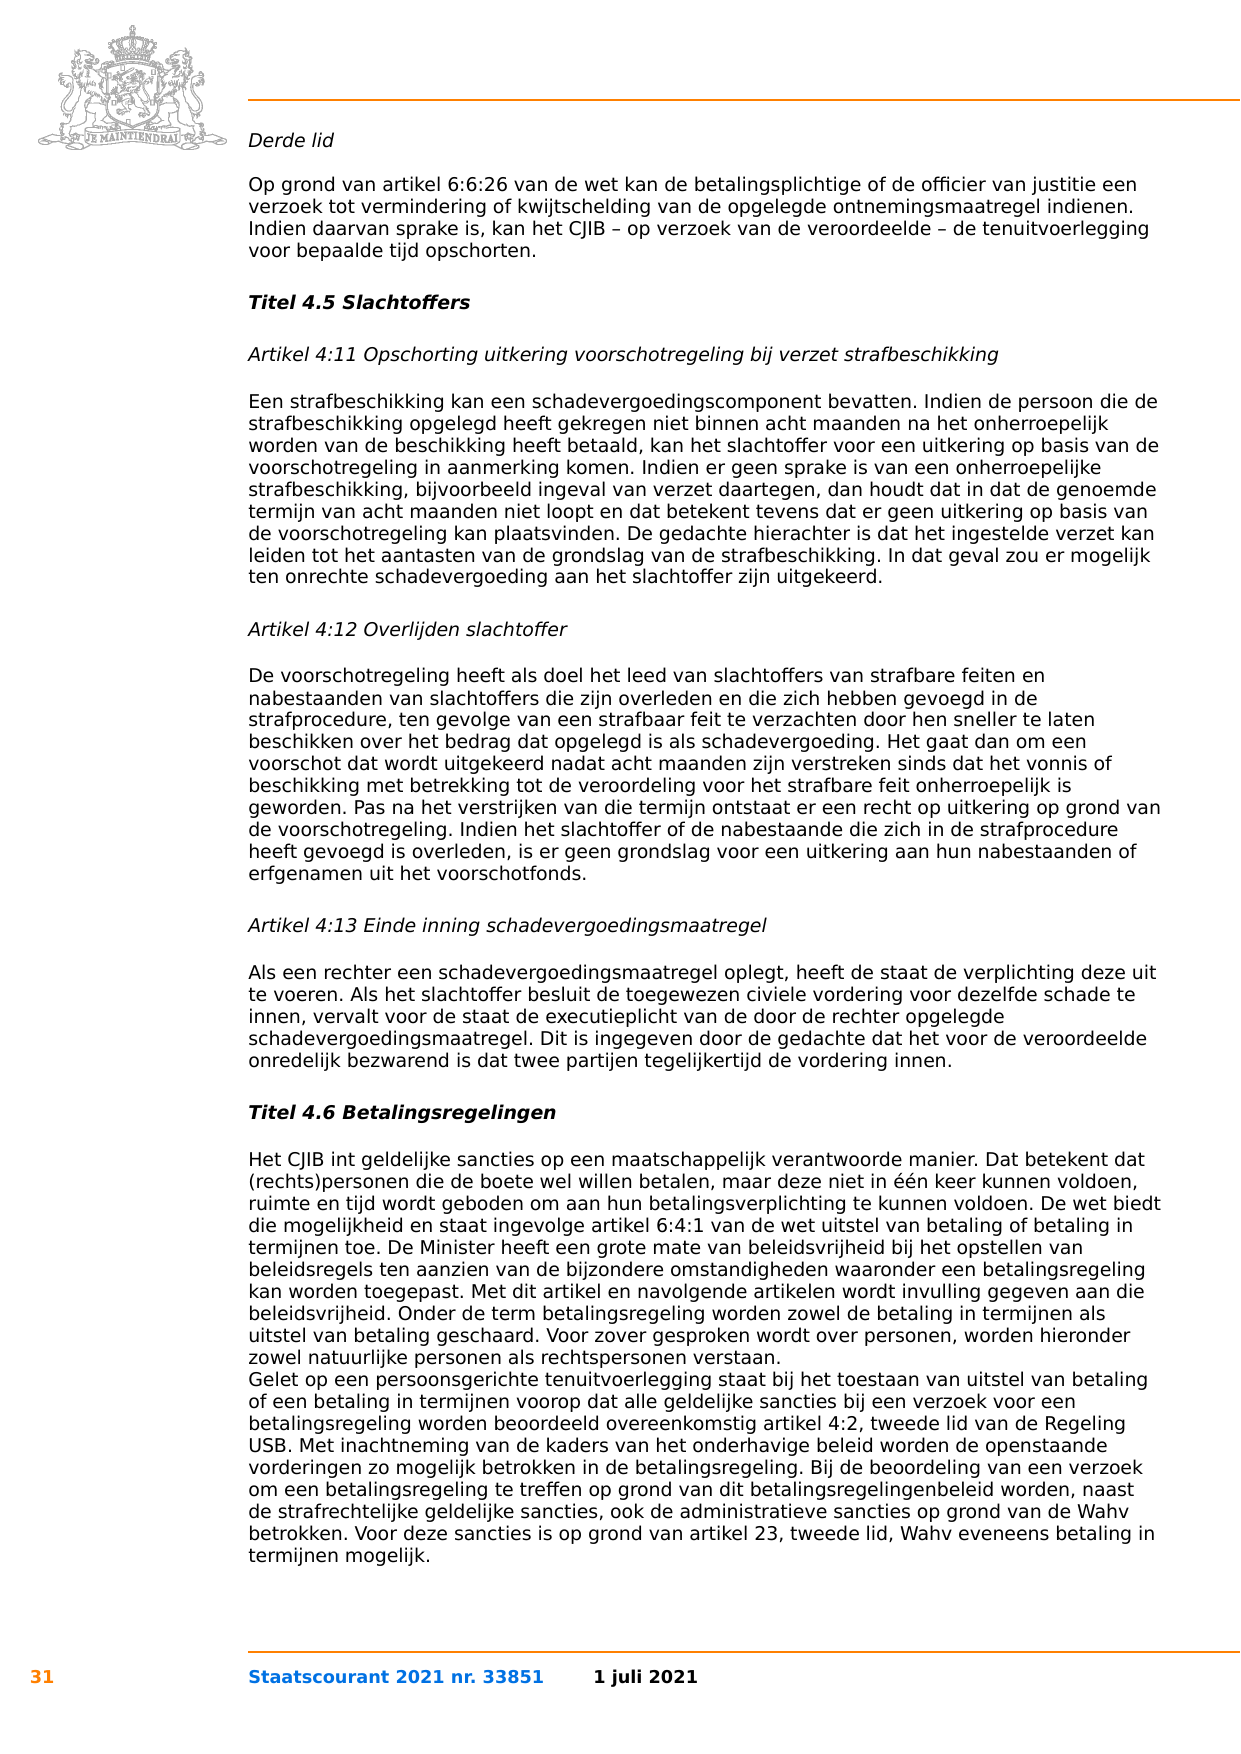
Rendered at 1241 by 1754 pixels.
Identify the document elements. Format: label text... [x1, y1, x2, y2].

subtitle Artikel 4:11 Opschorting uitkering voorschotregeling bij verzet strafbeschikking [248, 344, 1163, 366]
picture [38, 25, 227, 150]
subtitle Artikel 4:13 Einde inning schadevergoedingsmaatregel [248, 915, 1163, 937]
text Het CJIB int geldelijke sancties op een maatschappelijk verantwoorde manier. Dat betekent dat (rechts)personen die de boete wel willen betalen, maar deze niet in één keer kunnen voldoen, ruimte en tijd wordt geboden om aan hun betalingsverplichting te kunnen voldoen. De wet biedt die mogelijkheid en staat ingevolge artikel 6:4:1 van de wet uitstel van betaling of betaling in termijnen toe. De Minister heeft een grote mate van beleidsvrijheid bij het opstellen van beleidsregels ten aanzien van de bijzondere omstandigheden waaronder een betalingsregeling kan worden toegepast. Met dit artikel en navolgende artikelen wordt invulling gegeven aan die beleidsvrijheid. Onder de term betalingsregeling worden zowel de betaling in termijnen als uitstel van betaling geschaard. Voor zover gesproken wordt over personen, worden hieronder zowel natuurlijke personen als rechtspersonen verstaan. [248, 1149, 1163, 1369]
subtitle Artikel 4:12 Overlijden slachtoffer [248, 618, 1163, 640]
subtitle Titel 4.6 Betalingsregelingen [248, 1102, 1163, 1124]
text Een strafbeschikking kan een schadevergoedingscomponent bevatten. Indien de persoon die de strafbeschikking opgelegd heeft gekregen niet binnen acht maanden na het onherroepelijk worden van de beschikking heeft betaald, kan het slachtoffer voor een uitkering op basis van de voorschotregeling in aanmerking komen. Indien er geen sprake is van een onherroepelijke strafbeschikking, bijvoorbeeld ingeval van verzet daartegen, dan houdt dat in dat de genoemde termijn van acht maanden niet loopt en dat betekent tevens dat er geen uitkering op basis van de voorschotregeling kan plaatsvinden. De gedachte hierachter is dat het ingestelde verzet kan leiden tot het aantasten van de grondslag van de strafbeschikking. In dat geval zou er mogelijk ten onrechte schadevergoeding aan het slachtoffer zijn uitgekeerd. [248, 391, 1163, 588]
subtitle Derde lid [248, 130, 1163, 152]
text Als een rechter een schadevergoedingsmaatregel oplegt, heeft de staat de verplichting deze uit te voeren. Als het slachtoffer besluit de toegewezen civiele vordering voor dezelfde schade te innen, vervalt voor de staat de executieplicht van de door de rechter opgelegde schadevergoedingsmaatregel. Dit is ingegeven door de gedachte dat het voor de veroordeelde onredelijk bezwarend is dat twee partijen tegelijkertijd de vordering innen. [248, 962, 1163, 1072]
text De voorschotregeling heeft als doel het leed van slachtoffers van strafbare feiten en nabestaanden van slachtoffers die zijn overleden en die zich hebben gevoegd in de strafprocedure, ten gevolge van een strafbaar feit te verzachten door hen sneller te laten beschikken over het bedrag dat opgelegd is als schadevergoeding. Het gaat dan om een voorschot dat wordt uitgekeerd nadat acht maanden zijn verstreken sinds dat het vonnis of beschikking met betrekking tot de veroordeling voor het strafbare feit onherroepelijk is geworden. Pas na het verstrijken van die termijn ontstaat er een recht op uitkering op grond van de voorschotregeling. Indien het slachtoffer of de nabestaande die zich in de strafprocedure heeft gevoegd is overleden, is er geen grondslag voor een uitkering aan hun nabestaanden of erfgenamen uit het voorschotfonds. [248, 665, 1163, 885]
text Op grond van artikel 6:6:26 van de wet kan de betalingsplichtige of de officier van justitie een verzoek tot vermindering of kwijtschelding van de opgelegde ontnemingsmaatregel indienen. Indien daarvan sprake is, kan het CJIB – op verzoek van de veroordeelde – de tenuitvoerlegging voor bepaalde tijd opschorten. [248, 174, 1163, 262]
text Gelet op een persoonsgerichte tenuitvoerlegging staat bij het toestaan van uitstel van betaling of een betaling in termijnen voorop dat alle geldelijke sancties bij een verzoek voor een betalingsregeling worden beoordeeld overeenkomstig artikel 4:2, tweede lid van de Regeling USB. Met inachtneming van de kaders van het onderhavige beleid worden de openstaande vorderingen zo mogelijk betrokken in de betalingsregeling. Bij de beoordeling van een verzoek om een betalingsregeling te treffen op grond van dit betalingsregelingenbeleid worden, naast de strafrechtelijke geldelijke sancties, ook de administratieve sancties op grond van de Wahv betrokken. Voor deze sancties is op grond van artikel 23, tweede lid, Wahv eveneens betaling in termijnen mogelijk. [248, 1369, 1163, 1567]
subtitle Titel 4.5 Slachtoffers [248, 292, 1163, 314]
